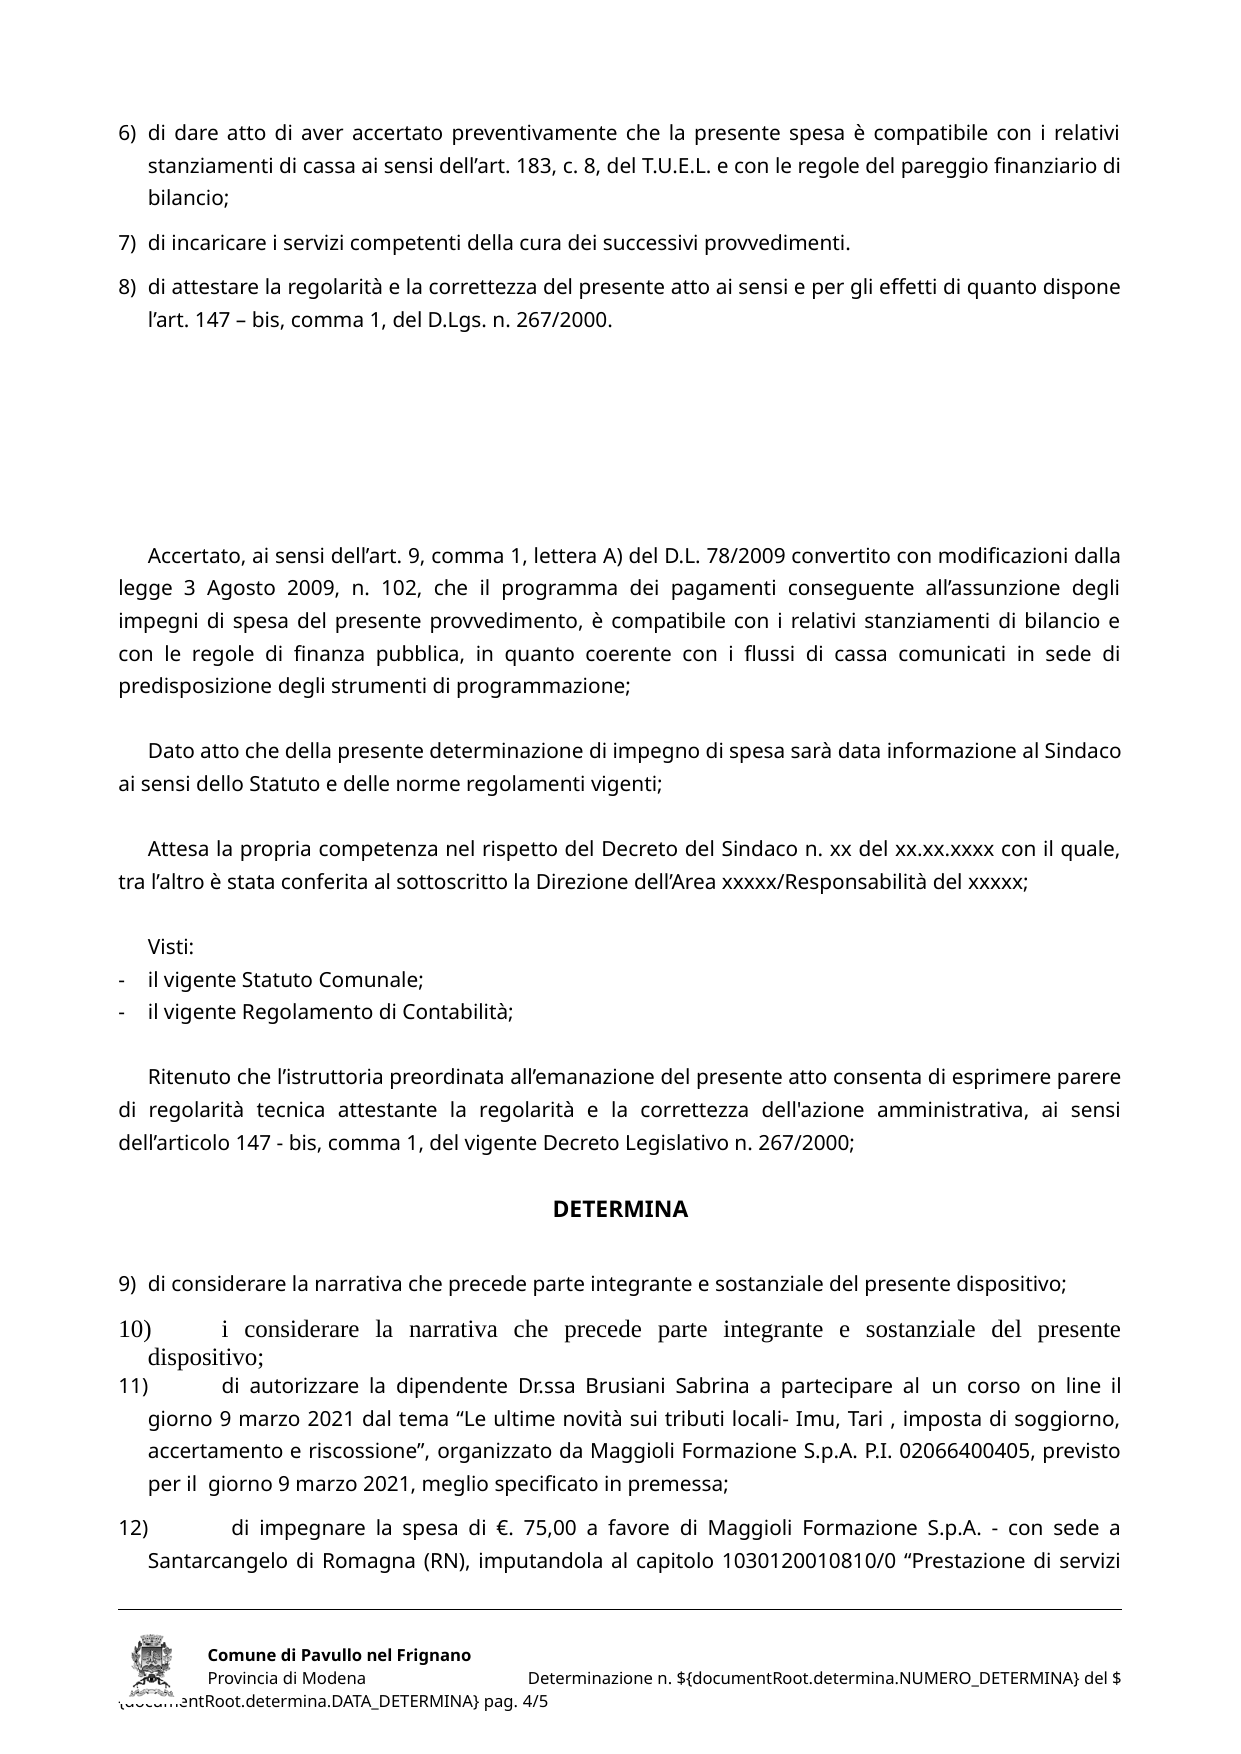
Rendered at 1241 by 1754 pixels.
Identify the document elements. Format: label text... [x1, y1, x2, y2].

text Attesa la propria competenza nel rispetto del Decreto del Sindaco n. xx del xx.xx.xxxx con il quale, tra l’altro è stata conferita al sottoscritto la Direzione dell’Area xxxxx/Responsabilità del xxxxx; [118, 834, 1122, 895]
list il vigente Regolamento di Contabilità; [118, 997, 1122, 1026]
list di impegnare la spesa di €. 75,00 a favore di Maggioli Formazione S.p.A. - con sede a Santarcangelo di Romagna (RN), imputandola al capitolo 1030120010810/0 “Prestazione di servizi [118, 1513, 1122, 1574]
text Ritenuto che l’istruttoria preordinata all’emanazione del presente atto consenta di esprimere parere di regolarità tecnica attestante la regolarità e la correttezza dell'azione amministrativa, ai sensi dell’articolo 147 - bis, comma 1, del vigente Decreto Legislativo n. 267/2000; [118, 1062, 1122, 1156]
text Visti: [118, 932, 1122, 961]
list di autorizzare la dipendente Dr.ssa Brusiani Sabrina a partecipare al un corso on line il giorno 9 marzo 2021 dal tema “Le ultime novità sui tributi locali- Imu, Tari , imposta di soggiorno, accertamento e riscossione”, organizzato da Maggioli Formazione S.p.A. P.I. 02066400405, previsto per il giorno 9 marzo 2021, meglio specificato in premessa; [118, 1371, 1122, 1497]
text Accertato, ai sensi dell’art. 9, comma 1, lettera A) del D.L. 78/2009 convertito con modificazioni dalla legge 3 Agosto 2009, n. 102, che il programma dei pagamenti conseguente all’assunzione degli impegni di spesa del presente provvedimento, è compatibile con i relativi stanziamenti di bilancio e con le regole di finanza pubblica, in quanto coerente con i flussi di cassa comunicati in sede di predisposizione degli strumenti di programmazione; [118, 541, 1122, 700]
list il vigente Statuto Comunale; [118, 965, 1122, 993]
list di attestare la regolarità e la correttezza del presente atto ai sensi e per gli effetti di quanto dispone l’art. 147 – bis, comma 1, del D.Lgs. n. 267/2000. [118, 272, 1122, 333]
picture [120, 1631, 183, 1704]
text Dato atto che della presente determinazione di impegno di spesa sarà data informazione al Sindaco ai sensi dello Statuto e delle norme regolamenti vigenti; [118, 736, 1122, 797]
text DETERMINA [118, 1193, 1122, 1224]
list di dare atto di aver accertato preventivamente che la presente spesa è compatibile con i relativi stanziamenti di cassa ai sensi dell’art. 183, c. 8, del T.U.E.L. e con le regole del pareggio finanziario di bilancio; [118, 118, 1122, 212]
list di incaricare i servizi competenti della cura dei successivi provvedimenti. [118, 228, 1122, 256]
list i considerare la narrativa che precede parte integrante e sostanziale del presente dispositivo; [118, 1314, 1122, 1371]
list di considerare la narrativa che precede parte integrante e sostanziale del presente dispositivo; [118, 1269, 1122, 1298]
